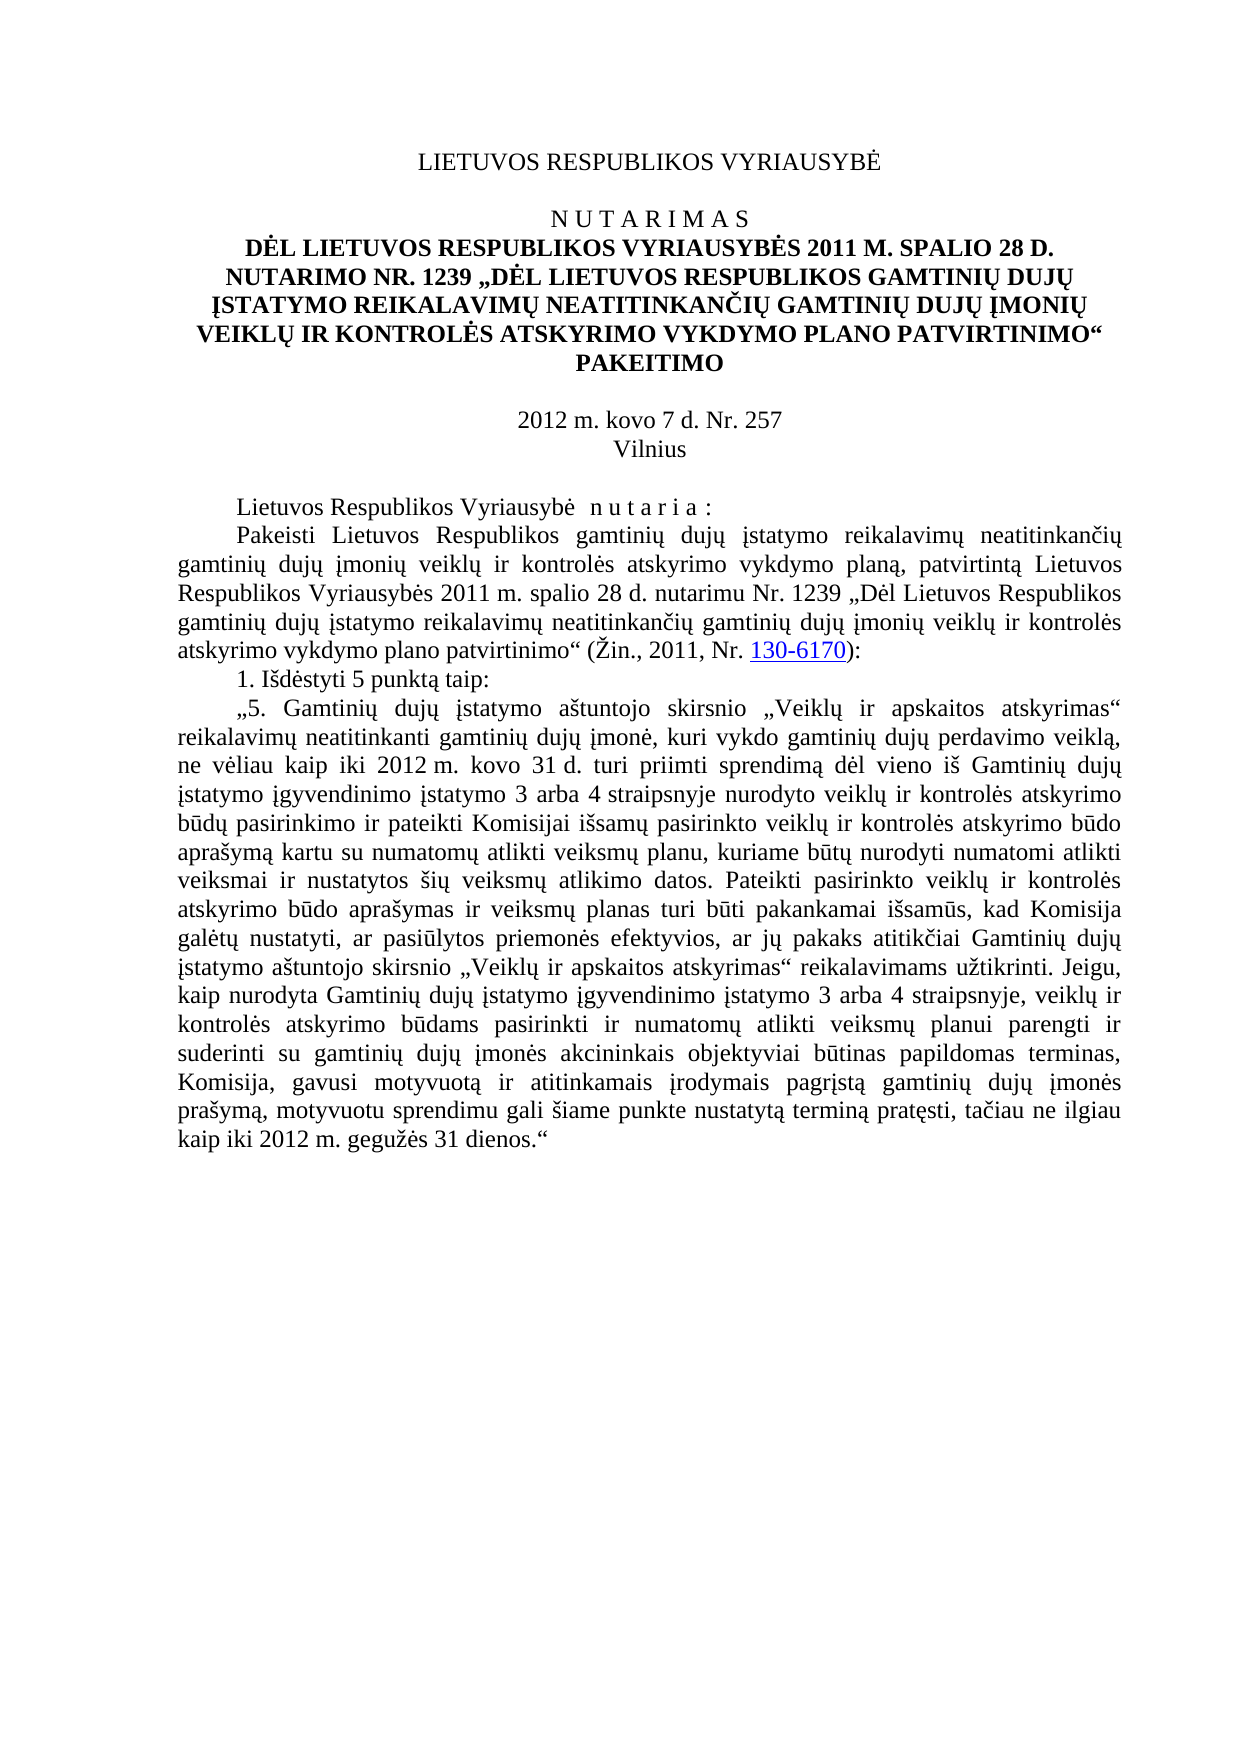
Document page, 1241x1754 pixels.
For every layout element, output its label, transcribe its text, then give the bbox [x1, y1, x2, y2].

text NUTARIMAS [177, 204, 1122, 233]
text Lietuvos Respublikos Vyriausybė nutaria: [177, 492, 1122, 521]
text Lietuvos Respublikos Vyriausybė [177, 147, 1122, 176]
text 2012 m. kovo 7 d. Nr. 257 [177, 406, 1122, 434]
text Pakeisti Lietuvos Respublikos gamtinių dujų įstatymo reikalavimų neatitinkančių gamtinių dujų įmonių veiklų ir kontrolės atskyrimo vykdymo planą, patvirtintą Lietuvos Respublikos Vyriausybės 2011 m. spalio 28 d. nutarimu Nr. 1239 „Dėl Lietuvos Respublikos gamtinių dujų įstatymo reikalavimų neatitinkančių gamtinių dujų įmonių veiklų ir kontrolės atskyrimo vykdymo plano patvirtinimo“ (Žin., 2011, Nr. 130-6170): [177, 521, 1122, 664]
text 1. Išdėstyti 5 punktą taip: [177, 664, 1122, 693]
text „5. Gamtinių dujų įstatymo aštuntojo skirsnio „Veiklų ir apskaitos atskyrimas“ reikalavimų neatitinkanti gamtinių dujų įmonė, kuri vykdo gamtinių dujų perdavimo veiklą, ne vėliau kaip iki 2012 m. kovo 31 d. turi priimti sprendimą dėl vieno iš Gamtinių dujų įstatymo įgyvendinimo įstatymo 3 arba 4 straipsnyje nurodyto veiklų ir kontrolės atskyrimo būdų pasirinkimo ir pateikti Komisijai išsamų pasirinkto veiklų ir kontrolės atskyrimo būdo aprašymą kartu su numatomų atlikti veiksmų planu, kuriame būtų nurodyti numatomi atlikti veiksmai ir nustatytos šių veiksmų atlikimo datos. Pateikti pasirinkto veiklų ir kontrolės atskyrimo būdo aprašymas ir veiksmų planas turi būti pakankamai išsamūs, kad Komisija galėtų nustatyti, ar pasiūlytos priemonės efektyvios, ar jų pakaks atitikčiai Gamtinių dujų įstatymo aštuntojo skirsnio „Veiklų ir apskaitos atskyrimas“ reikalavimams užtikrinti. Jeigu, kaip nurodyta Gamtinių dujų įstatymo įgyvendinimo įstatymo 3 arba 4 straipsnyje, veiklų ir kontrolės atskyrimo būdams pasirinkti ir numatomų atlikti veiksmų planui parengti ir suderinti su gamtinių dujų įmonės akcininkais objektyviai būtinas papildomas terminas, Komisija, gavusi motyvuotą ir atitinkamais įrodymais pagrįstą gamtinių dujų įmonės prašymą, motyvuotu sprendimu gali šiame punkte nustatytą terminą pratęsti, tačiau ne ilgiau kaip iki 2012 m. gegužės 31 dienos.“ [177, 693, 1122, 1153]
text Vilnius [177, 434, 1122, 463]
text DĖL Lietuvos Respublikos Vyriausybės 2011 m. spalio 28 d. nutarimo Nr. 1239 „DĖL LIETUVOS RESPUBLIKOS Gamtinių dujų įstatymo reikalavimų neatitinkančių gamtinių dujų įmonių veiklų ir kontrolės atskyrimo VYKDYMO PLANO PATVIRTINIMO“ pakeitimo [177, 233, 1122, 377]
